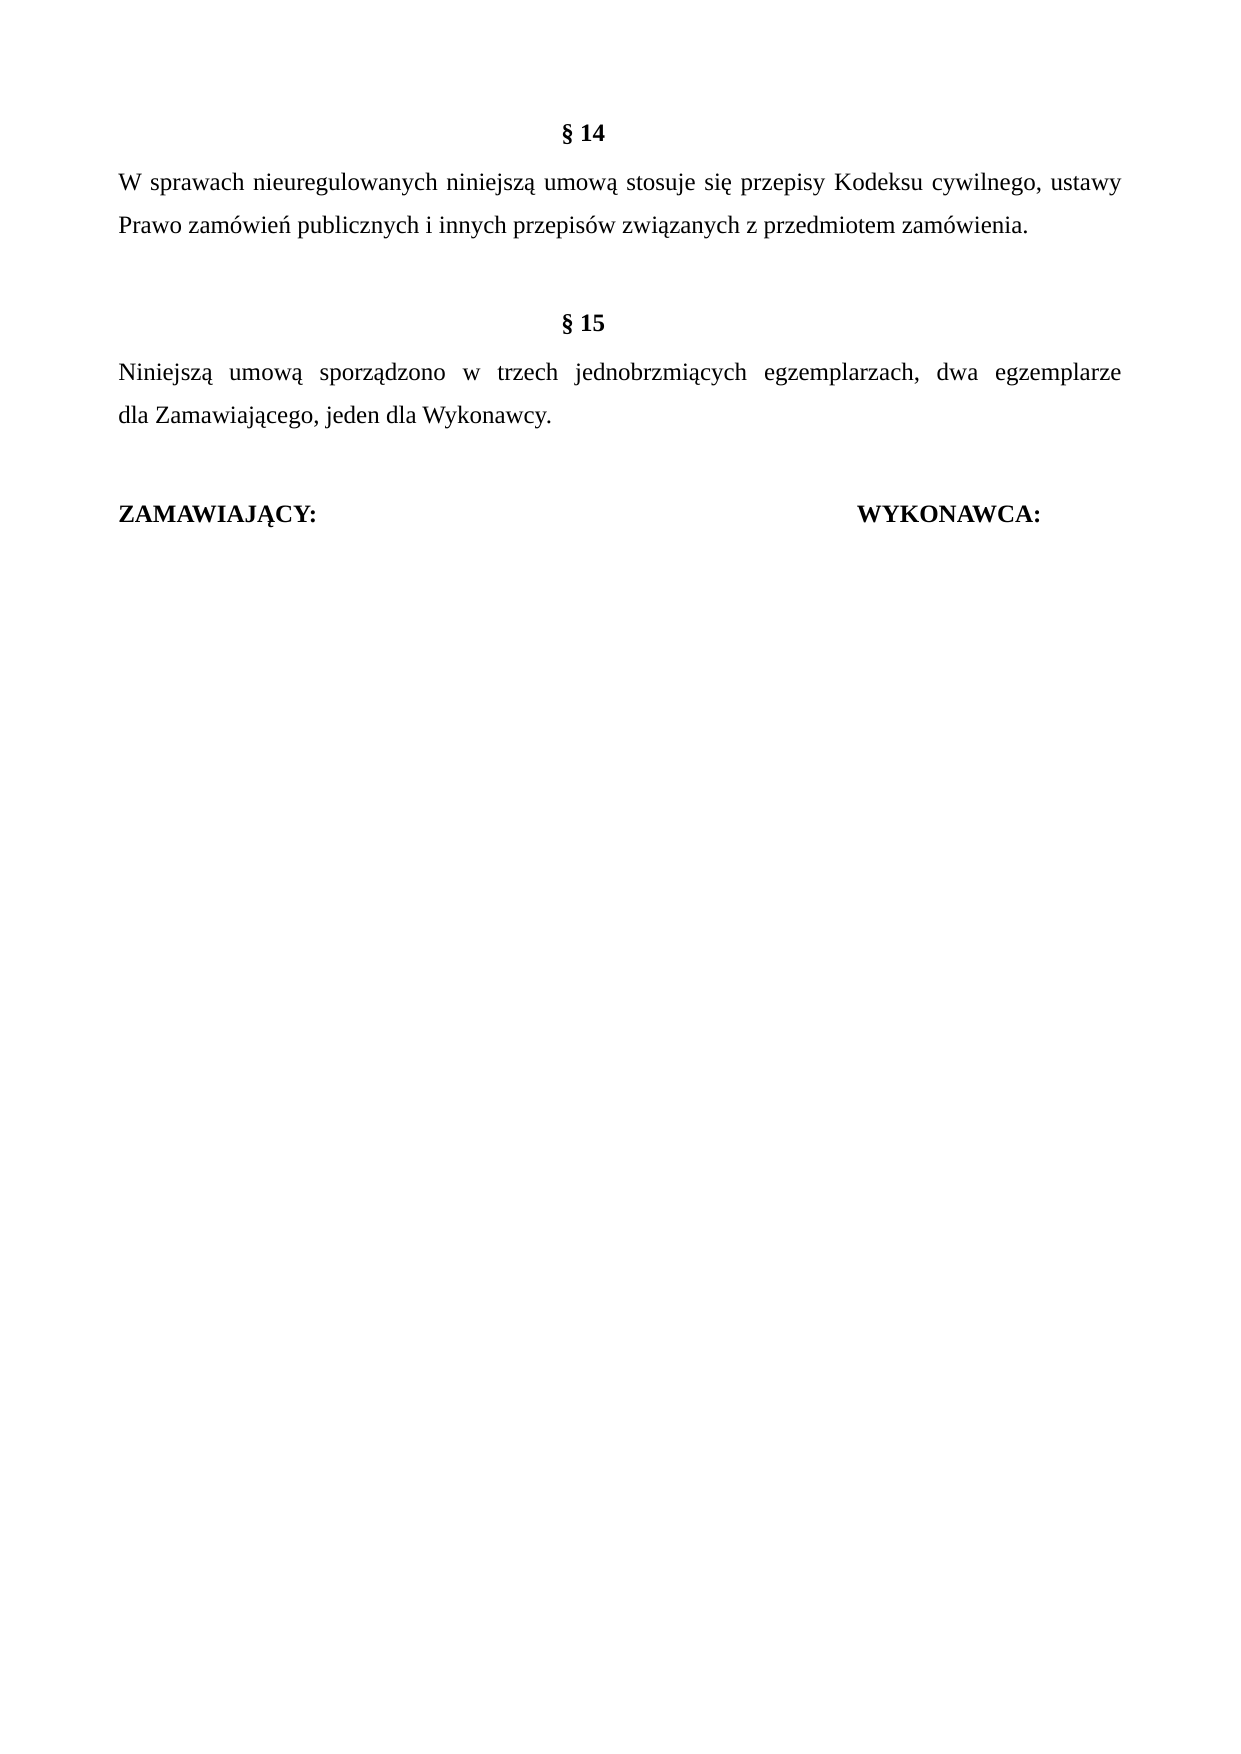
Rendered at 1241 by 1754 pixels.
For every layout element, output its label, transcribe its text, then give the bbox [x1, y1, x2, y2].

text W sprawach nieuregulowanych niniejszą umową stosuje się przepisy Kodeksu cywilnego, ustawy Prawo zamówień publicznych i innych przepisów związanych z przedmiotem zamówienia. [118, 167, 1122, 239]
text ZAMAWIAJĄCY: WYKONAWCA: [118, 499, 1122, 571]
text § 15 [118, 308, 1122, 337]
text Niniejszą umową sporządzono w trzech jednobrzmiących egzemplarzach, dwa egzemplarze dla Zamawiającego, jeden dla Wykonawcy. [118, 357, 1122, 429]
text § 14 [118, 118, 1122, 147]
